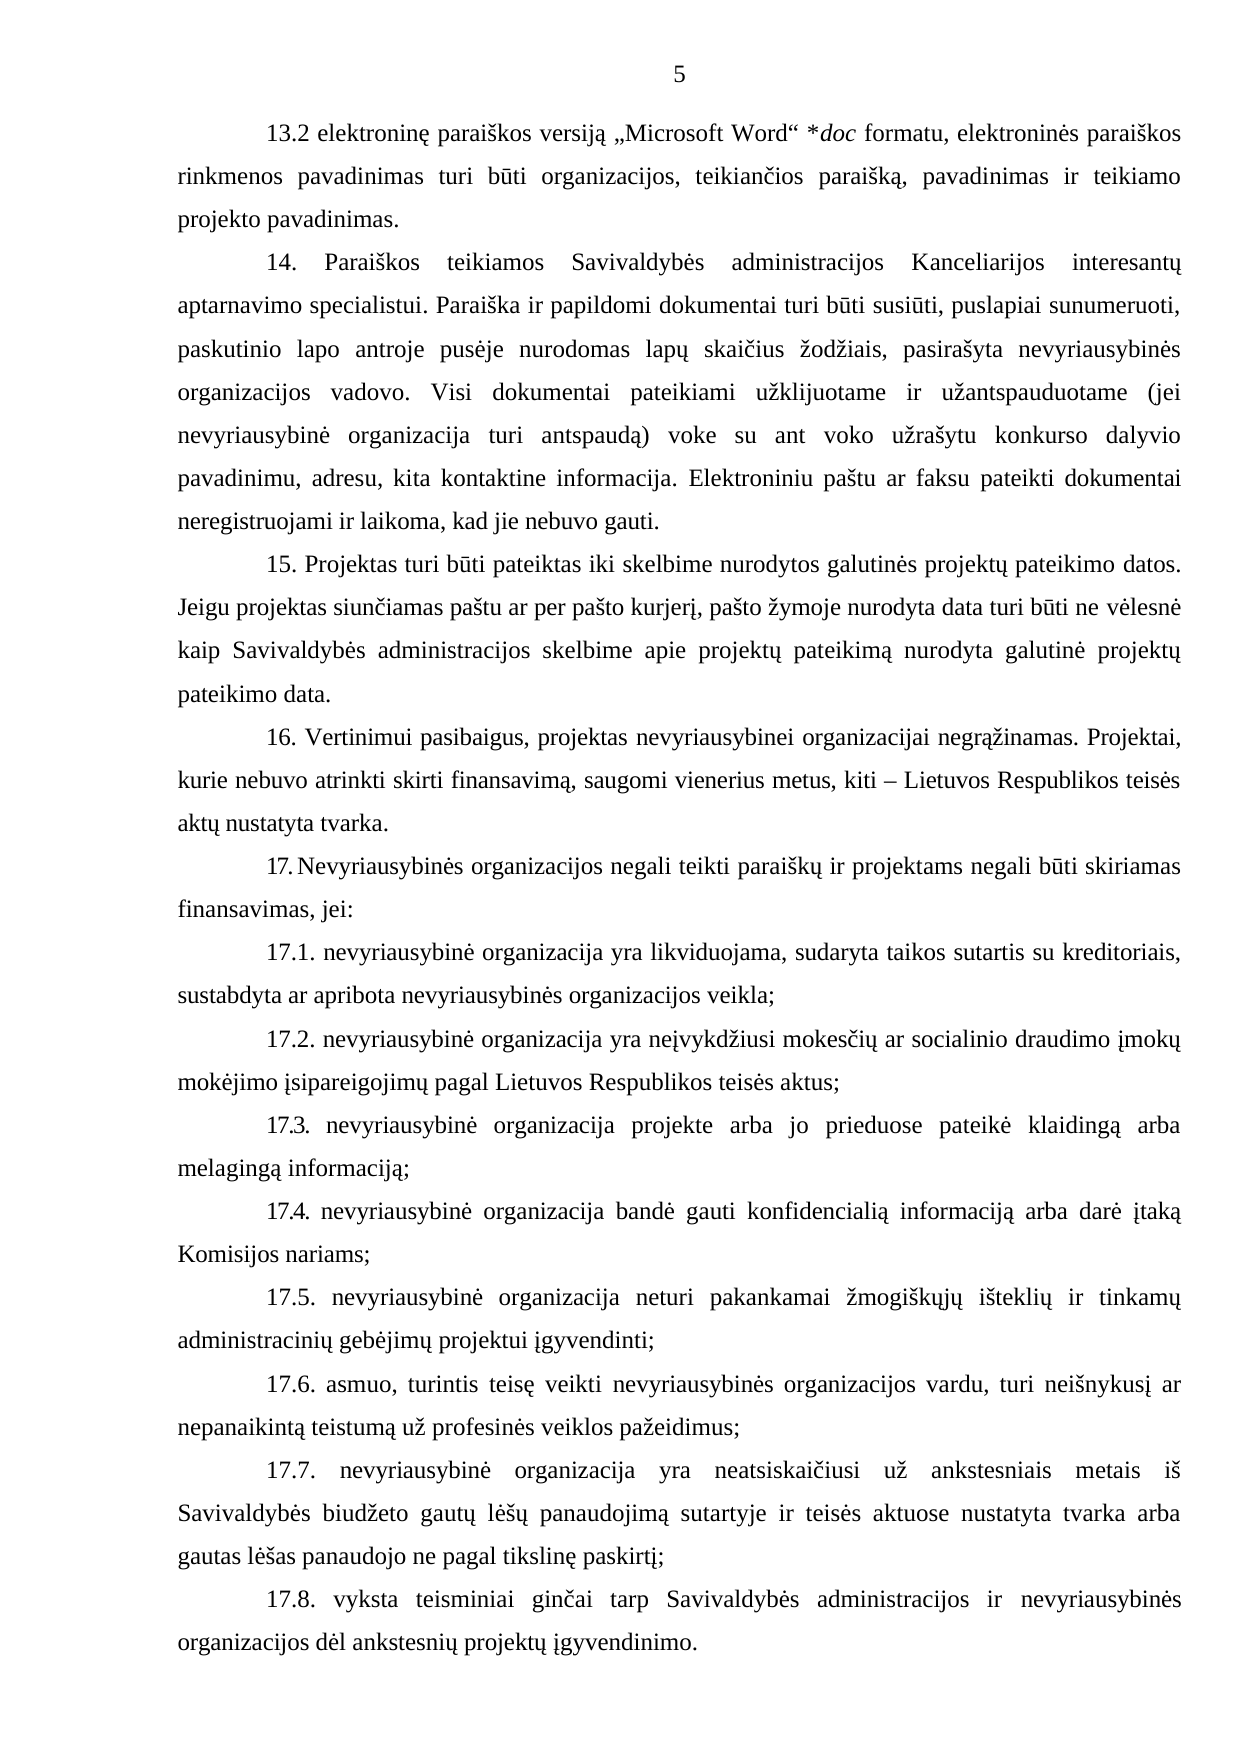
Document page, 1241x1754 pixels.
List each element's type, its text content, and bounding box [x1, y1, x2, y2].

text 17. Nevyriausybinės organizacijos negali teikti paraiškų ir projektams negali būti skiriamas finansavimas, jei: [177, 851, 1181, 923]
text 17.5. nevyriausybinė organizacija neturi pakankamai žmogiškųjų išteklių ir tinkamų administracinių gebėjimų projektui įgyvendinti; [177, 1282, 1181, 1354]
text 17.1. nevyriausybinė organizacija yra likviduojama, sudaryta taikos sutartis su kreditoriais, sustabdyta ar apribota nevyriausybinės organizacijos veikla; [177, 937, 1181, 1009]
text 17.2. nevyriausybinė organizacija yra neįvykdžiusi mokesčių ar socialinio draudimo įmokų mokėjimo įsipareigojimų pagal Lietuvos Respublikos teisės aktus; [177, 1024, 1181, 1096]
text 15. Projektas turi būti pateiktas iki skelbime nurodytos galutinės projektų pateikimo datos. Jeigu projektas siunčiamas paštu ar per pašto kurjerį, pašto žymoje nurodyta data turi būti ne vėlesnė kaip Savivaldybės administracijos skelbime apie projektų pateikimą nurodyta galutinė projektų pateikimo data. [177, 549, 1181, 707]
text 17.8. vyksta teisminiai ginčai tarp Savivaldybės administracijos ir nevyriausybinės organizacijos dėl ankstesnių projektų įgyvendinimo. [177, 1584, 1181, 1656]
text 14. Paraiškos teikiamos Savivaldybės administracijos Kanceliarijos interesantų aptarnavimo specialistui. Paraiška ir papildomi dokumentai turi būti susiūti, puslapiai sunumeruoti, paskutinio lapo antroje pusėje nurodomas lapų skaičius žodžiais, pasirašyta nevyriausybinės organizacijos vadovo. Visi dokumentai pateikiami užklijuotame ir užantspauduotame (jei nevyriausybinė organizacija turi antspaudą) voke su ant voko užrašytu konkurso dalyvio pavadinimu, adresu, kita kontaktine informacija. Elektroniniu paštu ar faksu pateikti dokumentai neregistruojami ir laikoma, kad jie nebuvo gauti. [177, 247, 1181, 535]
text 17.3. nevyriausybinė organizacija projekte arba jo prieduose pateikė klaidingą arba melagingą informaciją; [177, 1110, 1181, 1182]
text 17.7. nevyriausybinė organizacija yra neatsiskaičiusi už ankstesniais metais iš Savivaldybės biudžeto gautų lėšų panaudojimą sutartyje ir teisės aktuose nustatyta tvarka arba gautas lėšas panaudojo ne pagal tikslinę paskirtį; [177, 1455, 1181, 1570]
text 17.4. nevyriausybinė organizacija bandė gauti konfidencialią informaciją arba darė įtaką Komisijos nariams; [177, 1196, 1181, 1268]
text 17.6. asmuo, turintis teisę veikti nevyriausybinės organizacijos vardu, turi neišnykusį ar nepanaikintą teistumą už profesinės veiklos pažeidimus; [177, 1369, 1181, 1441]
text 16. Vertinimui pasibaigus, projektas nevyriausybinei organizacijai negrąžinamas. Projektai, kurie nebuvo atrinkti skirti finansavimą, saugomi vienerius metus, kiti – Lietuvos Respublikos teisės aktų nustatyta tvarka. [177, 722, 1181, 837]
text 13.2 elektroninę paraiškos versiją „Microsoft Word“ *doc formatu, elektroninės paraiškos rinkmenos pavadinimas turi būti organizacijos, teikiančios paraišką, pavadinimas ir teikiamo projekto pavadinimas. [177, 118, 1181, 233]
